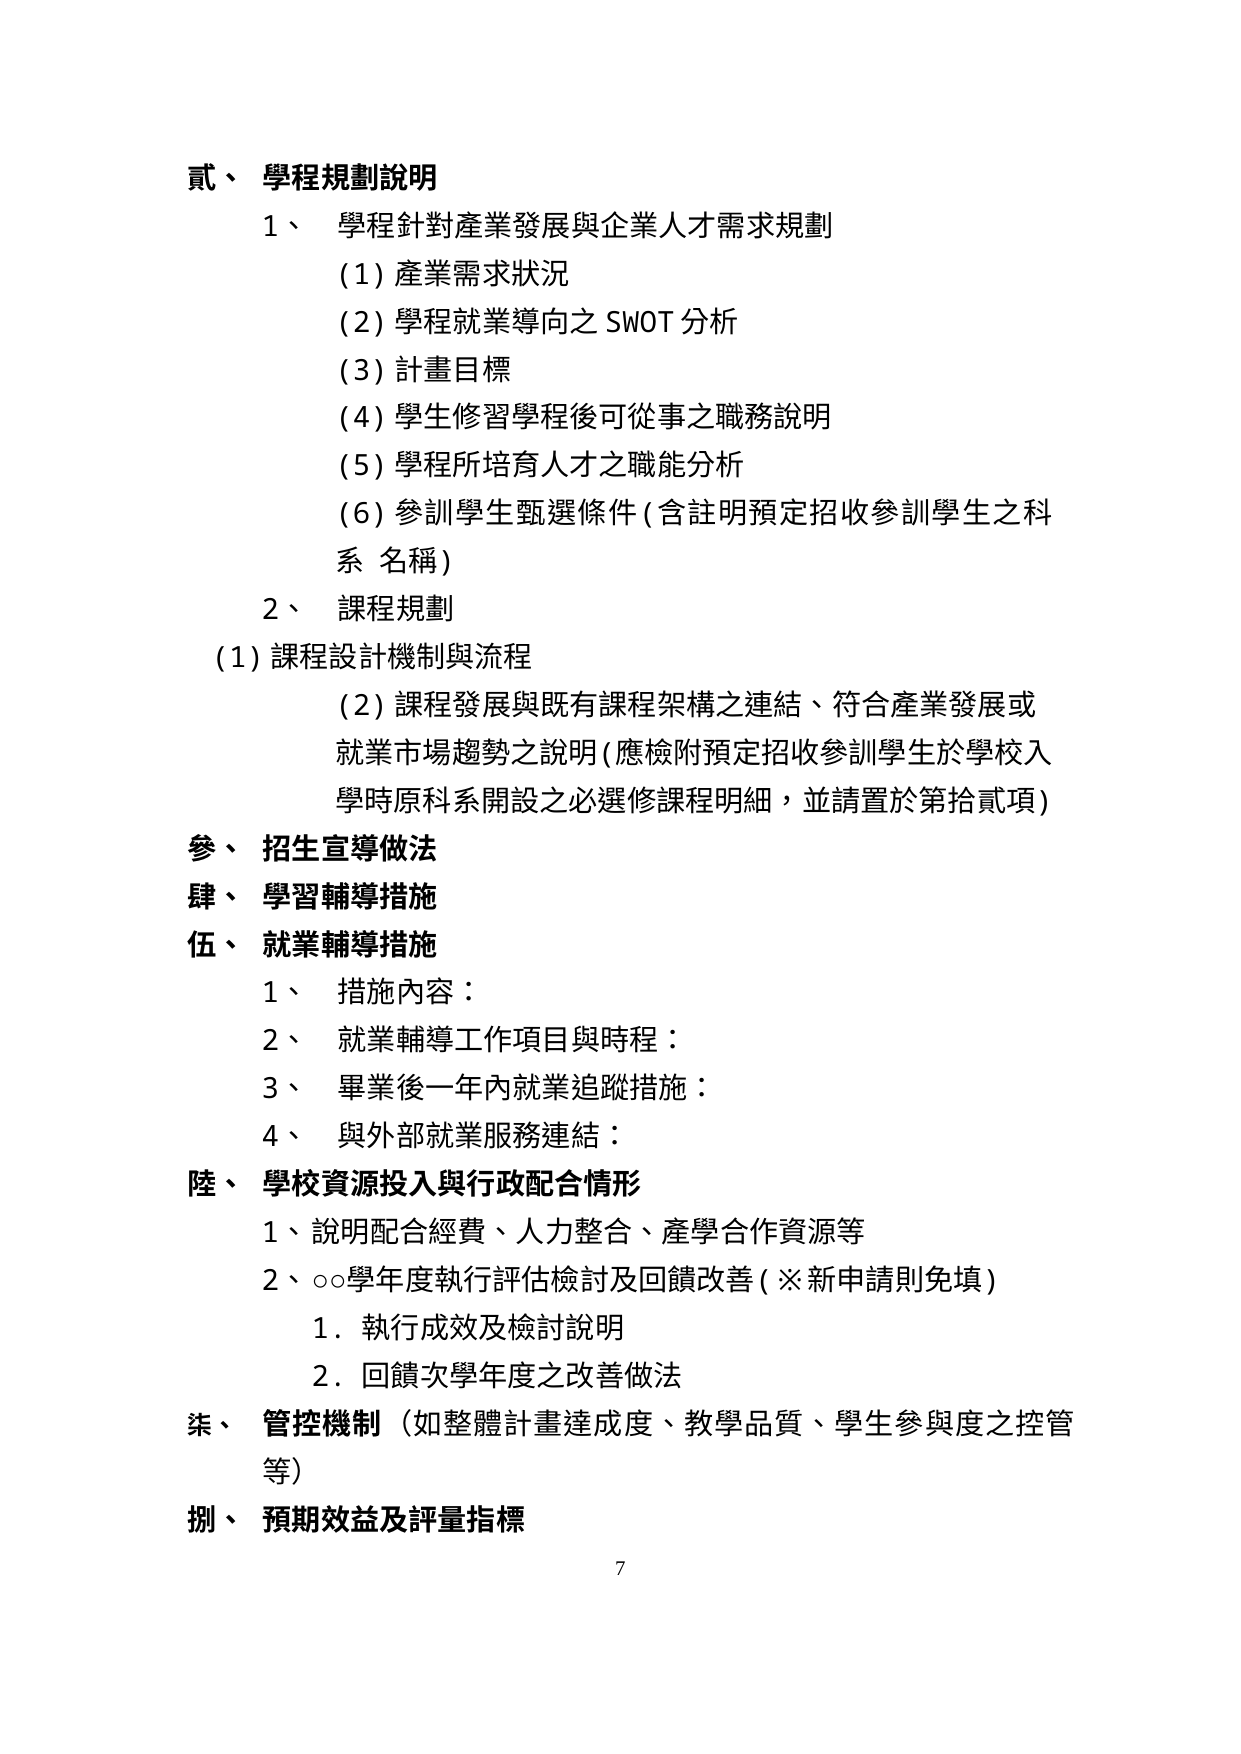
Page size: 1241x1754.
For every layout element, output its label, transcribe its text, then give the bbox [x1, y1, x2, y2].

list 課程規劃 [237, 581, 1053, 629]
list 課程發展與既有課程架構之連結、符合產業發展或就業市場趨勢之說明(應檢附預定招收參訓學生於學校入學時原科系開設之必選修課程明細，並請置於第拾貳項) [335, 677, 1053, 821]
list 學程所培育人才之職能分析 [335, 437, 1053, 485]
list 學校資源投入與行政配合情形 [187, 1156, 1053, 1204]
list 措施內容： [237, 964, 1053, 1012]
list 產業需求狀況 [335, 246, 1053, 294]
list 畢業後一年內就業追蹤措施： [237, 1060, 1053, 1108]
list 參訓學生甄選條件(含註明預定招收參訓學生之科系 名稱) [335, 485, 1053, 581]
list 學生修習學程後可從事之職務說明 [335, 389, 1053, 437]
list 學程針對產業發展與企業人才需求規劃 [237, 198, 1053, 246]
list 計畫目標 [335, 342, 1053, 389]
list 與外部就業服務連結： [237, 1108, 1053, 1156]
list 學程規劃說明 [187, 150, 1053, 198]
list ○○學年度執行評估檢討及回饋改善(※新申請則免填) [261, 1252, 1053, 1300]
list 學習輔導措施 [187, 869, 1053, 917]
list 預期效益及評量指標 [187, 1492, 1053, 1539]
list 學程就業導向之SWOT分析 [335, 294, 1053, 342]
list 執行成效及檢討說明 [311, 1300, 1053, 1348]
list 就業輔導工作項目與時程： [237, 1012, 1053, 1060]
list 招生宣導做法 [187, 821, 1053, 869]
list 課程設計機制與流程 [187, 629, 1053, 677]
list 回饋次學年度之改善做法 [311, 1348, 1053, 1396]
list 就業輔導措施 [187, 917, 1053, 964]
list 管控機制（如整體計畫達成度、教學品質、學生參與度之控管等） [187, 1396, 1075, 1492]
list 說明配合經費、人力整合、產學合作資源等 [261, 1204, 1053, 1252]
